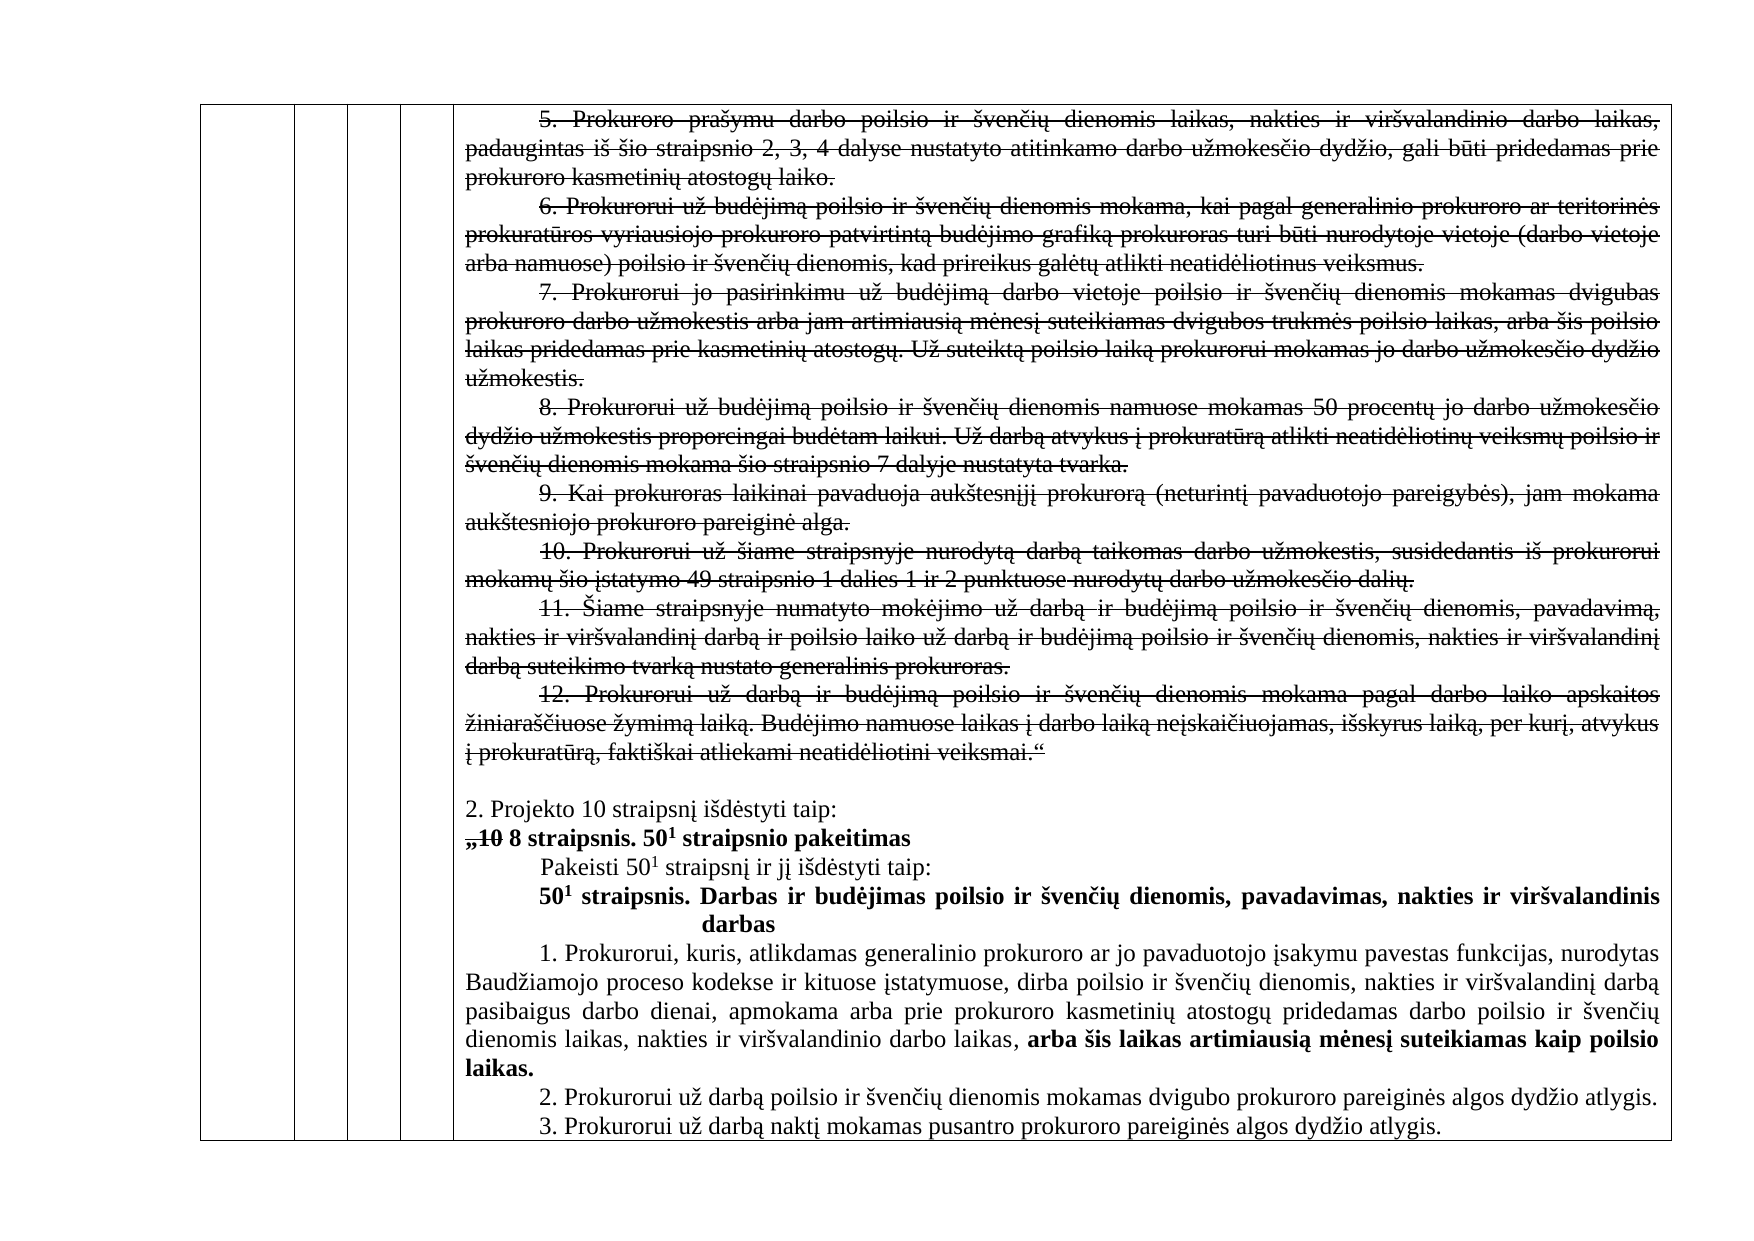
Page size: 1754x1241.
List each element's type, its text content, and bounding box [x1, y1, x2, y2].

table_cell 5. Prokuroro prašymu darbo poilsio ir švenčių dienomis laikas, nakties ir viršvalandinio darbo laikas, padaugintas iš šio straipsnio 2, 3, 4 dalyse nustatyto atitinkamo darbo užmokesčio dydžio, gali būti pridedamas prie prokuroro kasmetinių atostogų laiko. 6. Prokurorui už budėjimą poilsio ir švenčių dienomis mokama, kai pagal generalinio prokuroro ar teritorinės prokuratūros vyriausiojo prokuroro patvirtintą budėjimo grafiką prokuroras turi būti nurodytoje vietoje (darbo vietoje arba namuose) poilsio ir švenčių dienomis, kad prireikus galėtų atlikti neatidėliotinus veiksmus. 7. Prokurorui jo pasirinkimu už budėjimą darbo vietoje poilsio ir švenčių dienomis mokamas dvigubas prokuroro darbo užmokestis arba jam artimiausią mėnesį suteikiamas dvigubos trukmės poilsio laikas, arba šis poilsio laikas pridedamas prie kasmetinių atostogų. Už suteiktą poilsio laiką prokurorui mokamas jo darbo užmokesčio dydžio užmokestis. 8. Prokurorui už budėjimą poilsio ir švenčių dienomis namuose mokamas 50 procentų jo darbo užmokesčio dydžio užmokestis proporcingai budėtam laikui. Už darbą atvykus į prokuratūrą atlikti neatidėliotinų veiksmų poilsio ir švenčių dienomis mokama šio straipsnio 7 dalyje nustatyta tvarka. 9. Kai prokuroras laikinai pavaduoja aukštesnįjį prokurorą (neturintį pavaduotojo pareigybės), jam mokama aukštesniojo prokuroro pareiginė alga. 10. Prokurorui už šiame straipsnyje nurodytą darbą taikomas darbo užmokestis, susidedantis iš prokurorui mokamų šio įstatymo 49 straipsnio 1 dalies 1 ir 2 punktuose nurodytų darbo užmokesčio dalių. 11. Šiame straipsnyje numatyto mokėjimo už darbą ir budėjimą poilsio ir švenčių dienomis, pavadavimą, nakties ir viršvalandinį darbą ir poilsio laiko už darbą ir budėjimą poilsio ir švenčių dienomis, nakties ir viršvalandinį darbą suteikimo tvarką nustato generalinis prokuroras. 12. Prokurorui už darbą ir budėjimą poilsio ir švenčių dienomis mokama pagal darbo laiko apskaitos žiniaraščiuose žymimą laiką. Budėjimo namuose laikas į darbo laiką neįskaičiuojamas, išskyrus laiką, per kurį, atvykus į prokuratūrą, faktiškai atliekami neatidėliotini veiksmai.“ 2. Projekto 10 straipsnį išdėstyti taip: „10 8 straipsnis. 501 straipsnio pakeitimas Pakeisti 501 straipsnį ir jį išdėstyti taip: 501 straipsnis. Darbas ir budėjimas poilsio ir švenčių dienomis, pavadavimas, nakties ir viršvalandinis darbas 1. Prokurorui, kuris, atlikdamas generalinio prokuroro ar jo pavaduotojo įsakymu pavestas funkcijas, nurodytas Baudžiamojo proceso kodekse ir kituose įstatymuose, dirba poilsio ir švenčių dienomis, nakties ir viršvalandinį darbą pasibaigus darbo dienai, apmokama arba prie prokuroro kasmetinių atostogų pridedamas darbo poilsio ir švenčių dienomis laikas, nakties ir viršvalandinio darbo laikas, arba šis laikas artimiausią mėnesį suteikiamas kaip poilsio laikas. 2. Prokurorui už darbą poilsio ir švenčių dienomis mokamas dvigubo prokuroro pareiginės algos dydžio atlygis. 3. Prokurorui už darbą naktį mokamas pusantro prokuroro pareiginės algos dydžio atlygis. [454, 105, 1671, 1139]
table_cell [348, 105, 400, 1139]
table_cell [201, 105, 294, 1139]
table_cell [295, 105, 347, 1139]
table_cell [401, 105, 453, 1139]
